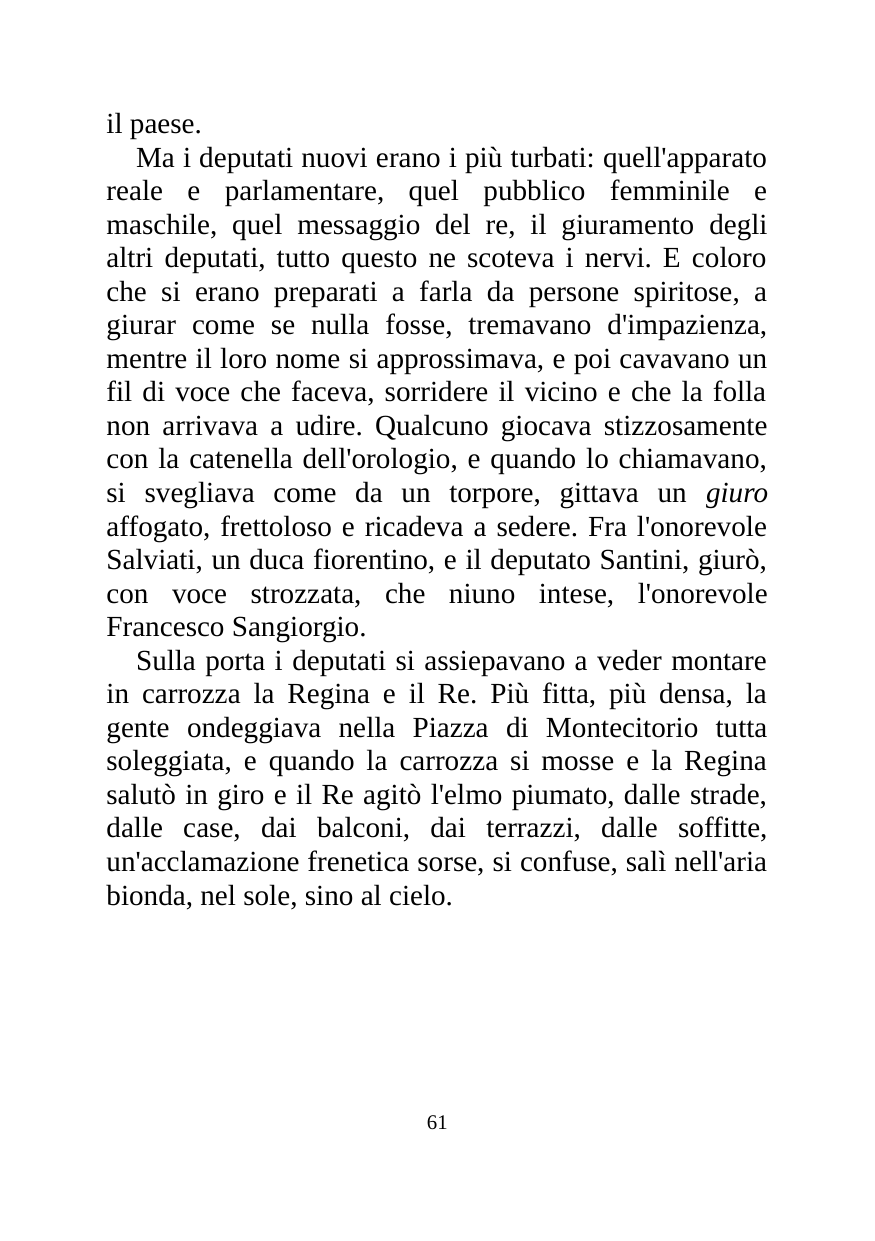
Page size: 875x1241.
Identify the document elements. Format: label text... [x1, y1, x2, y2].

text Sulla porta i deputati si assiepavano a veder montare in carrozza la Regina e il Re. Più fitta, più densa, la gente ondeggiava nella Piazza di Montecitorio tutta soleggiata, e quando la carrozza si mosse e la Regina salutò in giro e il Re agitò l'elmo piumato, dalle strade, dalle case, dai balconi, dai terrazzi, dalle soffitte, un'acclamazione frenetica sorse, si confuse, salì nell'aria bionda, nel sole, sino al cielo. [106, 643, 768, 911]
text il paese. [106, 106, 768, 140]
text Ma i deputati nuovi erano i più turbati: quell'apparato reale e parlamentare, quel pubblico femminile e maschile, quel messaggio del re, il giuramento degli altri deputati, tutto questo ne scoteva i nervi. E coloro che si erano preparati a farla da persone spiritose, a giurar come se nulla fosse, tremavano d'impazienza, mentre il loro nome si approssimava, e poi cavavano un fil di voce che faceva, sorridere il vicino e che la folla non arrivava a udire. Qualcuno giocava stizzosamente con la catenella dell'orologio, e quando lo chiamavano, si svegliava come da un torpore, gittava un giuro affogato, frettoloso e ricadeva a sedere. Fra l'onorevole Salviati, un duca fiorentino, e il deputato Santini, giurò, con voce strozzata, che niuno intese, l'onorevole Francesco Sangiorgio. [106, 140, 768, 643]
